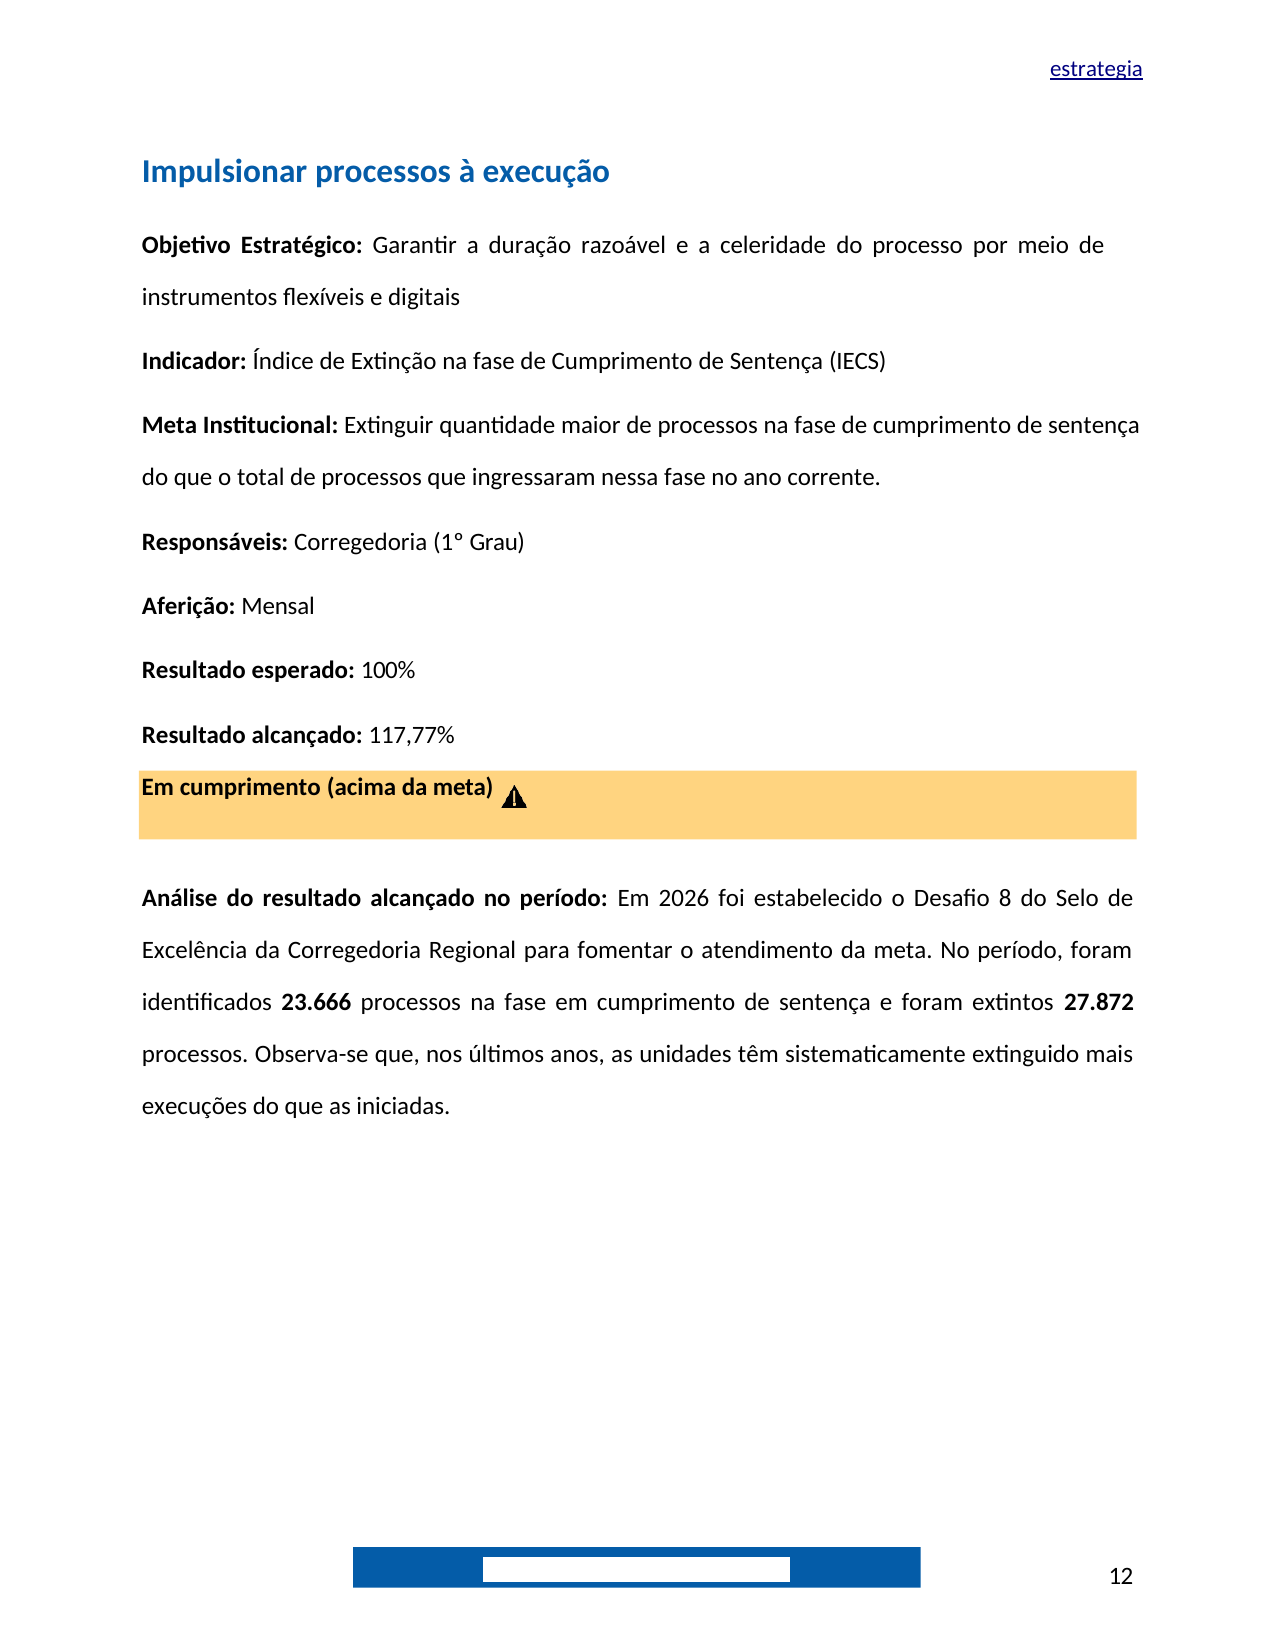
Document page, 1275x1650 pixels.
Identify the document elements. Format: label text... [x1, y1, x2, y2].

text Aferição: Mensal [142, 590, 1142, 621]
text Objetivo Estratégico: Garantir a duração razoável e a celeridade do processo por meio de instrumentos flexíveis e digitais [142, 229, 1142, 311]
text Responsáveis: Corregedoria (1º Grau) [142, 526, 1142, 556]
text Impulsionar processos à execução [142, 149, 1136, 190]
text Análise do resultado alcançado no período: Em 2026 foi estabelecido o Desafio 8 do Selo de Excelência da Corregedoria Regional para fomentar o atendimento da meta. No período, foram identificados 23.666 processos na fase em cumprimento de sentença e foram extintos 27.872 processos. Observa-se que, nos últimos anos, as unidades têm sistematicamente extinguido mais execuções do que as iniciadas. [142, 883, 1134, 1121]
subtitle Resultado esperado: 100% [142, 654, 1142, 685]
text Meta Institucional: Extinguir quantidade maior de processos na fase de cumprimento de sentença do que o total de processos que ingressaram nessa fase no ano corrente. [142, 409, 1142, 492]
text Resultado alcançado: 117,77% [142, 719, 1142, 749]
text Indicador: Índice de Extinção na fase de Cumprimento de Sentença (IECS) [142, 345, 1142, 376]
